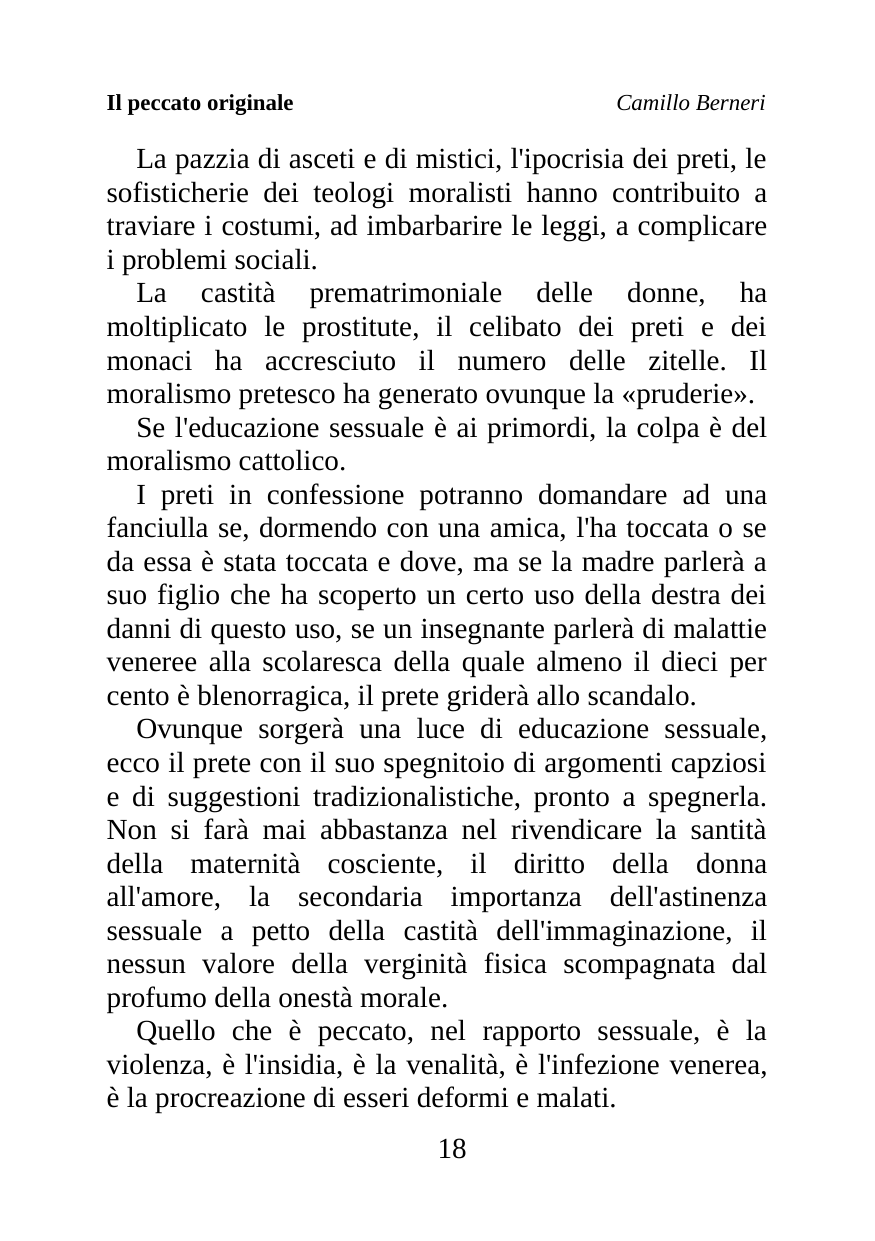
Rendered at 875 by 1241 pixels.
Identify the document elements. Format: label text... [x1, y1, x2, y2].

text I preti in confessione potranno domandare ad una fanciulla se, dormendo con una amica, l'ha toccata o se da essa è stata toccata e dove, ma se la madre parlerà a suo figlio che ha scoperto un certo uso della destra dei danni di questo uso, se un insegnante parlerà di malattie veneree alla scolaresca della quale almeno il dieci per cento è blenorragica, il prete griderà allo scandalo. [106, 477, 768, 712]
text Ovunque sorgerà una luce di educazione sessuale, ecco il prete con il suo spegnitoio di argomenti capziosi e di suggestioni tradizionalistiche, pronto a spegnerla. Non si farà mai abbastanza nel rivendicare la santità della maternità cosciente, il diritto della donna all'amore, la secondaria importanza dell'astinenza sessuale a petto della castità dell'immaginazione, il nessun valore della verginità fisica scompagnata dal profumo della onestà morale. [106, 712, 768, 1013]
text La castità prematrimoniale delle donne, ha moltiplicato le prostitute, il celibato dei preti e dei monaci ha accresciuto il numero delle zitelle. Il moralismo pretesco ha generato ovunque la «pruderie». [106, 276, 768, 410]
text Quello che è peccato, nel rapporto sessuale, è la violenza, è l'insidia, è la venalità, è l'infezione venerea, è la procreazione di esseri deformi e malati. [106, 1013, 768, 1114]
text La pazzia di asceti e di mistici, l'ipocrisia dei preti, le sofisticherie dei teologi moralisti hanno contribuito a traviare i costumi, ad imbarbarire le leggi, a complicare i problemi sociali. [106, 141, 768, 276]
text Se l'educazione sessuale è ai primordi, la colpa è del moralismo cattolico. [106, 410, 768, 477]
